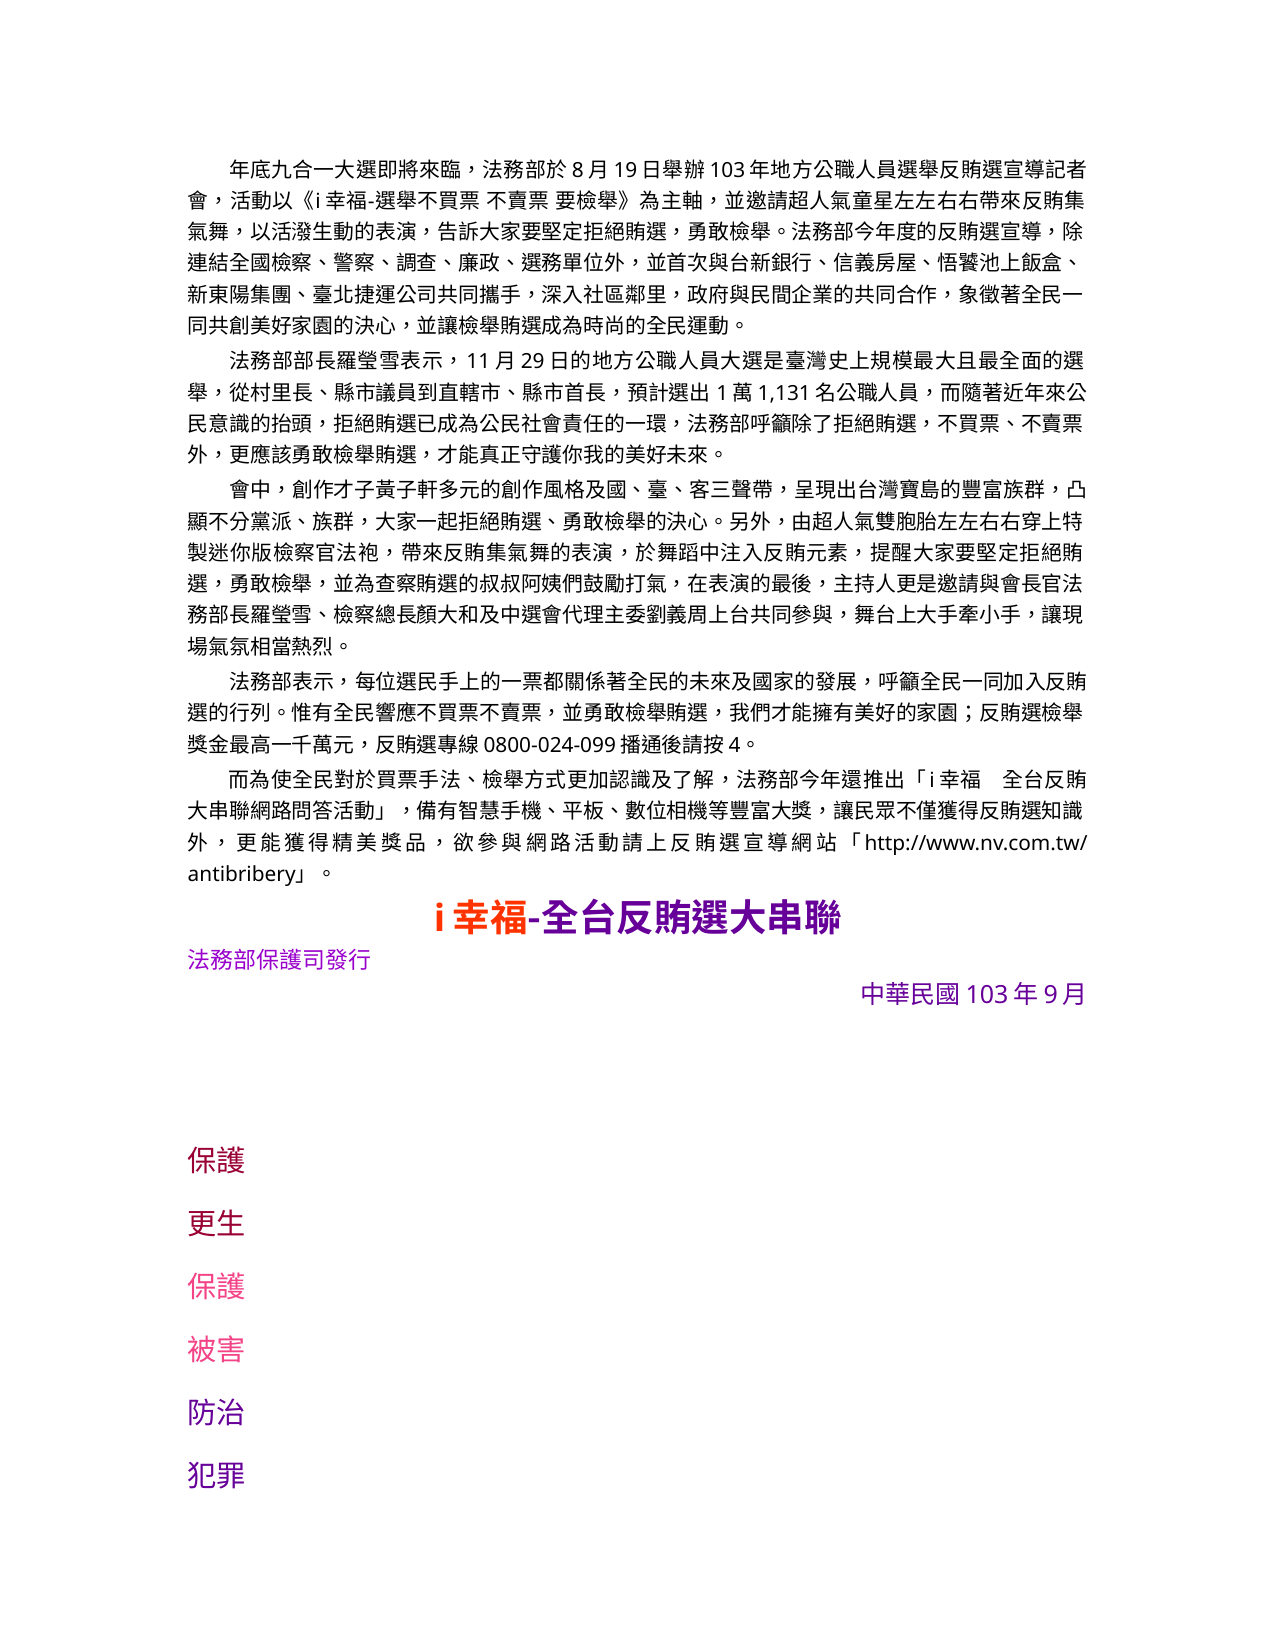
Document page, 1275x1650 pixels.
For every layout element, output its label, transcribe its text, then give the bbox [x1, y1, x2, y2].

text 犯罪 [187, 1453, 1087, 1495]
text 保護 [187, 1137, 1087, 1180]
text 年底九合一大選即將來臨，法務部於8月19日舉辦103年地方公職人員選舉反賄選宣導記者會，活動以《i幸福-選舉不買票 不賣票 要檢舉》為主軸，並邀請超人氣童星左左右右帶來反賄集氣舞，以活潑生動的表演，告訴大家要堅定拒絕賄選，勇敢檢舉。法務部今年度的反賄選宣導，除連結全國檢察、警察、調查、廉政、選務單位外，並首次與台新銀行、信義房屋、悟饕池上飯盒、新東陽集團、臺北捷運公司共同攜手，深入社區鄰里，政府與民間企業的共同合作，象徵著全民一同共創美好家園的決心，並讓檢舉賄選成為時尚的全民運動。 [187, 152, 1087, 339]
text 被害 [187, 1327, 1087, 1369]
text 矯治 [187, 1074, 1087, 1117]
text 社區 [187, 1011, 1087, 1053]
text 會中，創作才子黃子軒多元的創作風格及國、臺、客三聲帶，呈現出台灣寶島的豐富族群，凸顯不分黨派、族群，大家一起拒絕賄選、勇敢檢舉的決心。另外，由超人氣雙胞胎左左右右穿上特製迷你版檢察官法袍，帶來反賄集氣舞的表演，於舞蹈中注入反賄元素，提醒大家要堅定拒絕賄選，勇敢檢舉，並為查察賄選的叔叔阿姨們鼓勵打氣，在表演的最後，主持人更是邀請與會長官法務部長羅瑩雪、檢察總長顏大和及中選會代理主委劉義周上台共同參與，舞台上大手牽小手，讓現場氣氛相當熱烈。 [187, 473, 1087, 660]
text 而為使全民對於買票手法、檢舉方式更加認識及了解，法務部今年還推出「i幸福 全台反賄大串聯網路問答活動」，備有智慧手機、平板、數位相機等豐富大獎，讓民眾不僅獲得反賄選知識外，更能獲得精美獎品，欲參與網路活動請上反賄選宣導網站「http://www.nv.com.tw/antibribery」。 [187, 762, 1087, 887]
text 法務部表示，每位選民手上的一票都關係著全民的未來及國家的發展，呼籲全民一同加入反賄選的行列。惟有全民響應不買票不賣票，並勇敢檢舉賄選，我們才能擁有美好的家園；反賄選檢舉獎金最高一千萬元，反賄選專線0800-024-099播通後請按4。 [187, 664, 1087, 758]
text 保護 [187, 1264, 1087, 1306]
subtitle i幸福-全台反賄選大串聯 [187, 889, 1087, 942]
text 防治 [187, 1390, 1087, 1432]
text 法務部保護司發行 [187, 942, 1087, 975]
text 中華民國103年9月 [187, 975, 1087, 1011]
text 法務部部長羅瑩雪表示，11月29日的地方公職人員大選是臺灣史上規模最大且最全面的選舉，從村里長、縣市議員到直轄市、縣市首長，預計選出1萬1,131名公職人員，而隨著近年來公民意識的抬頭，拒絕賄選已成為公民社會責任的一環，法務部呼籲除了拒絕賄選，不買票、不賣票外，更應該勇敢檢舉賄選，才能真正守護你我的美好未來。 [187, 344, 1087, 469]
text 更生 [187, 1201, 1087, 1243]
